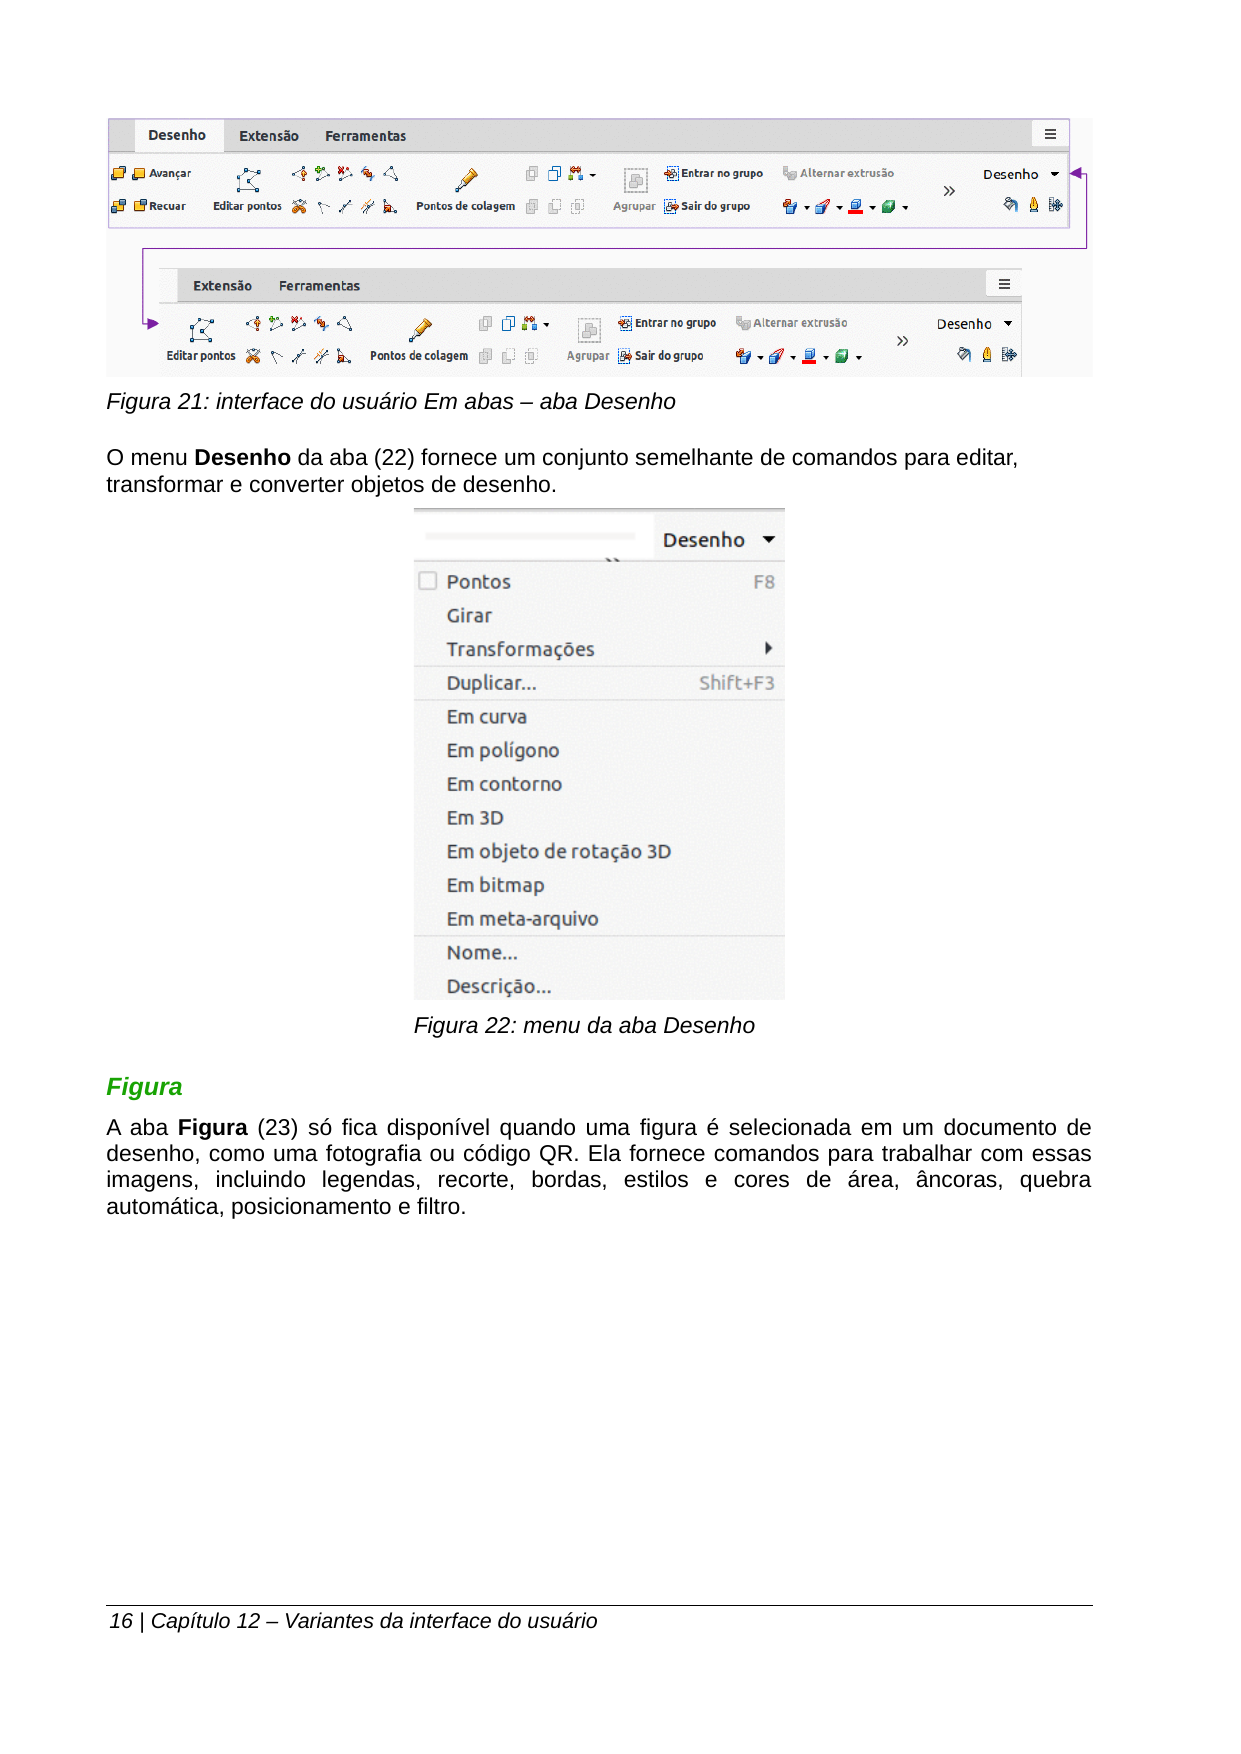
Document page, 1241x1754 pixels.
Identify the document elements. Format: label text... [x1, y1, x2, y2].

text A aba Figura (Figura 23) só fica disponível quando uma figura é selecionada em um documento de desenho, como uma fotografia ou código QR. Ela fornece comandos para trabalhar com essas imagens, incluindo legendas, recorte, bordas, estilos e cores de área, âncoras, quebra automática, posicionamento e filtro. [106, 1114, 1093, 1219]
picture [106, 118, 1093, 377]
subtitle Figura [106, 1072, 1093, 1101]
text O menu Desenho da aba (Figura 22) fornece um conjunto semelhante de comandos para editar, transformar e converter objetos de desenho. [106, 444, 1093, 497]
picture [413, 508, 785, 1000]
text Figura 22: menu da aba Desenho [413, 1012, 785, 1038]
text Figura 21: interface do usuário Em abas – aba Desenho [106, 388, 1093, 414]
